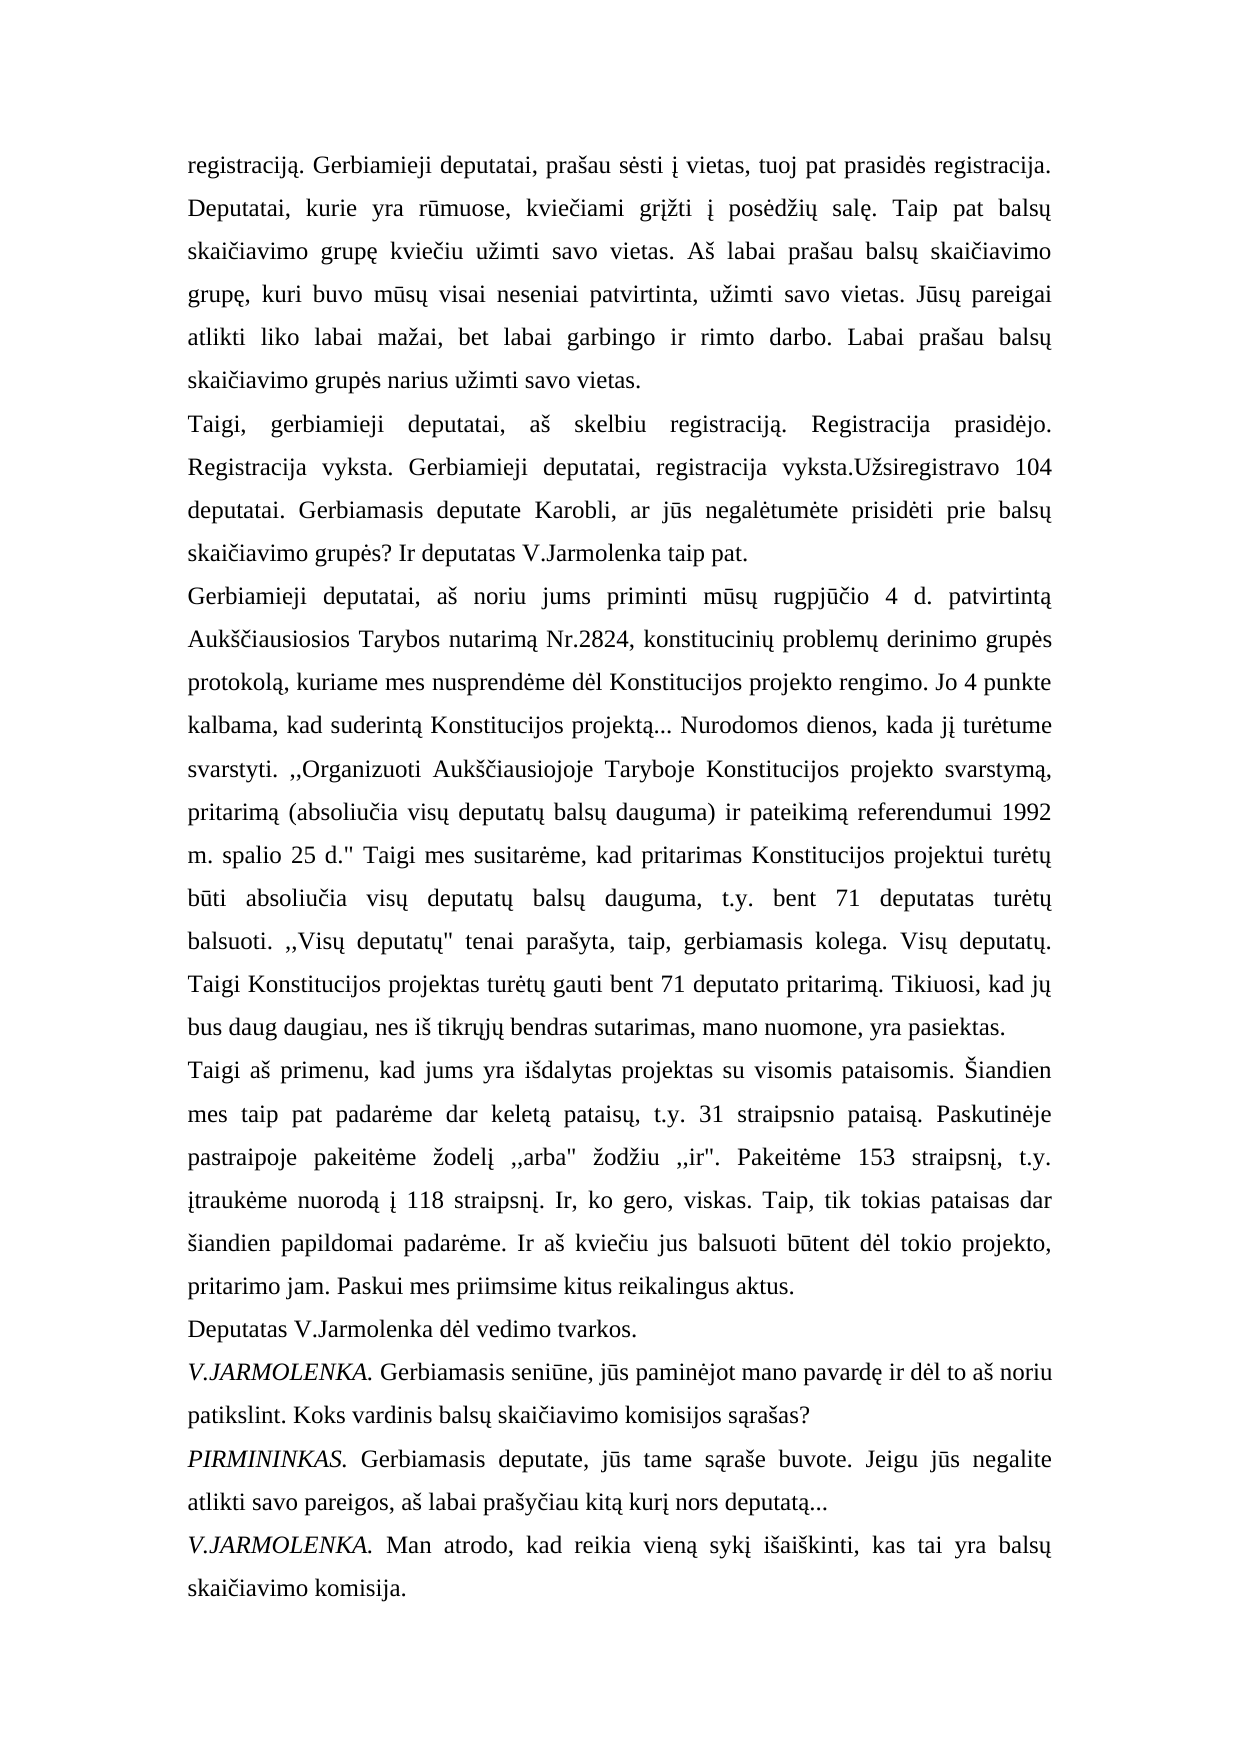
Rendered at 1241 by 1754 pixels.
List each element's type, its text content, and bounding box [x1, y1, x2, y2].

text Gerbiamieji deputatai, aš noriu jums priminti mūsų rugpjūčio 4 d. patvirtintą Aukščiausiosios Tarybos nutarimą Nr.2824, konstitucinių problemų derinimo grupės protokolą, kuriame mes nusprendėme dėl Konstitucijos projekto rengimo. Jo 4 punkte kalbama, kad suderintą Konstitucijos projektą... Nurodomos dienos, kada jį turėtume svarstyti. ,,Organizuoti Aukščiausiojoje Taryboje Konstitucijos projekto svarstymą, pritarimą (absoliučia visų deputatų balsų dauguma) ir pateikimą referendumui 1992 m. spalio 25 d." Taigi mes susitarėme, kad pritarimas Konstitucijos projektui turėtų būti absoliučia visų deputatų balsų dauguma, t.y. bent 71 deputatas turėtų balsuoti. ,,Visų deputatų" tenai parašyta, taip, gerbiamasis kolega. Visų deputatų. Taigi Konstitucijos projektas turėtų gauti bent 71 deputato pritarimą. Tikiuosi, kad jų bus daug daugiau, nes iš tikrųjų bendras sutarimas, mano nuomone, yra pasiektas. [187, 581, 1053, 1041]
text PIRMININKAS. Gerbiamasis deputate, jūs tame sąraše buvote. Jeigu jūs negalite atlikti savo pareigos, aš labai prašyčiau kitą kurį nors deputatą... [187, 1444, 1053, 1516]
text Deputatas V.Jarmolenka dėl vedimo tvarkos. [187, 1314, 1053, 1343]
text Taigi, gerbiamieji deputatai, aš skelbiu registraciją. Registracija prasidėjo. Registracija vyksta. Gerbiamieji deputatai, registracija vyksta.Užsiregistravo 104 deputatai. Gerbiamasis deputate Karobli, ar jūs negalėtumėte prisidėti prie balsų skaičiavimo grupės? Ir deputatas V.Jarmolenka taip pat. [187, 409, 1053, 567]
text registraciją. Gerbiamieji deputatai, prašau sėsti į vietas, tuoj pat prasidės registracija. Deputatai, kurie yra rūmuose, kviečiami grįžti į posėdžių salę. Taip pat balsų skaičiavimo grupę kviečiu užimti savo vietas. Aš labai prašau balsų skaičiavimo grupę, kuri buvo mūsų visai neseniai patvirtinta, užimti savo vietas. Jūsų pareigai atlikti liko labai mažai, bet labai garbingo ir rimto darbo. Labai prašau balsų skaičiavimo grupės narius užimti savo vietas. [187, 150, 1053, 394]
text V.JARMOLENKA. Gerbiamasis seniūne, jūs paminėjot mano pavardę ir dėl to aš noriu patikslint. Koks vardinis balsų skaičiavimo komisijos sąrašas? [187, 1357, 1053, 1429]
text V.JARMOLENKA. Man atrodo, kad reikia vieną sykį išaiškinti, kas tai yra balsų skaičiavimo komisija. [187, 1530, 1053, 1602]
text Taigi aš primenu, kad jums yra išdalytas projektas su visomis pataisomis. Šiandien mes taip pat padarėme dar keletą pataisų, t.y. 31 straipsnio pataisą. Paskutinėje pastraipoje pakeitėme žodelį ,,arba" žodžiu ,,ir". Pakeitėme 153 straipsnį, t.y. įtraukėme nuorodą į 118 straipsnį. Ir, ko gero, viskas. Taip, tik tokias pataisas dar šiandien papildomai padarėme. Ir aš kviečiu jus balsuoti būtent dėl tokio projekto, pritarimo jam. Paskui mes priimsime kitus reikalingus aktus. [187, 1056, 1053, 1300]
